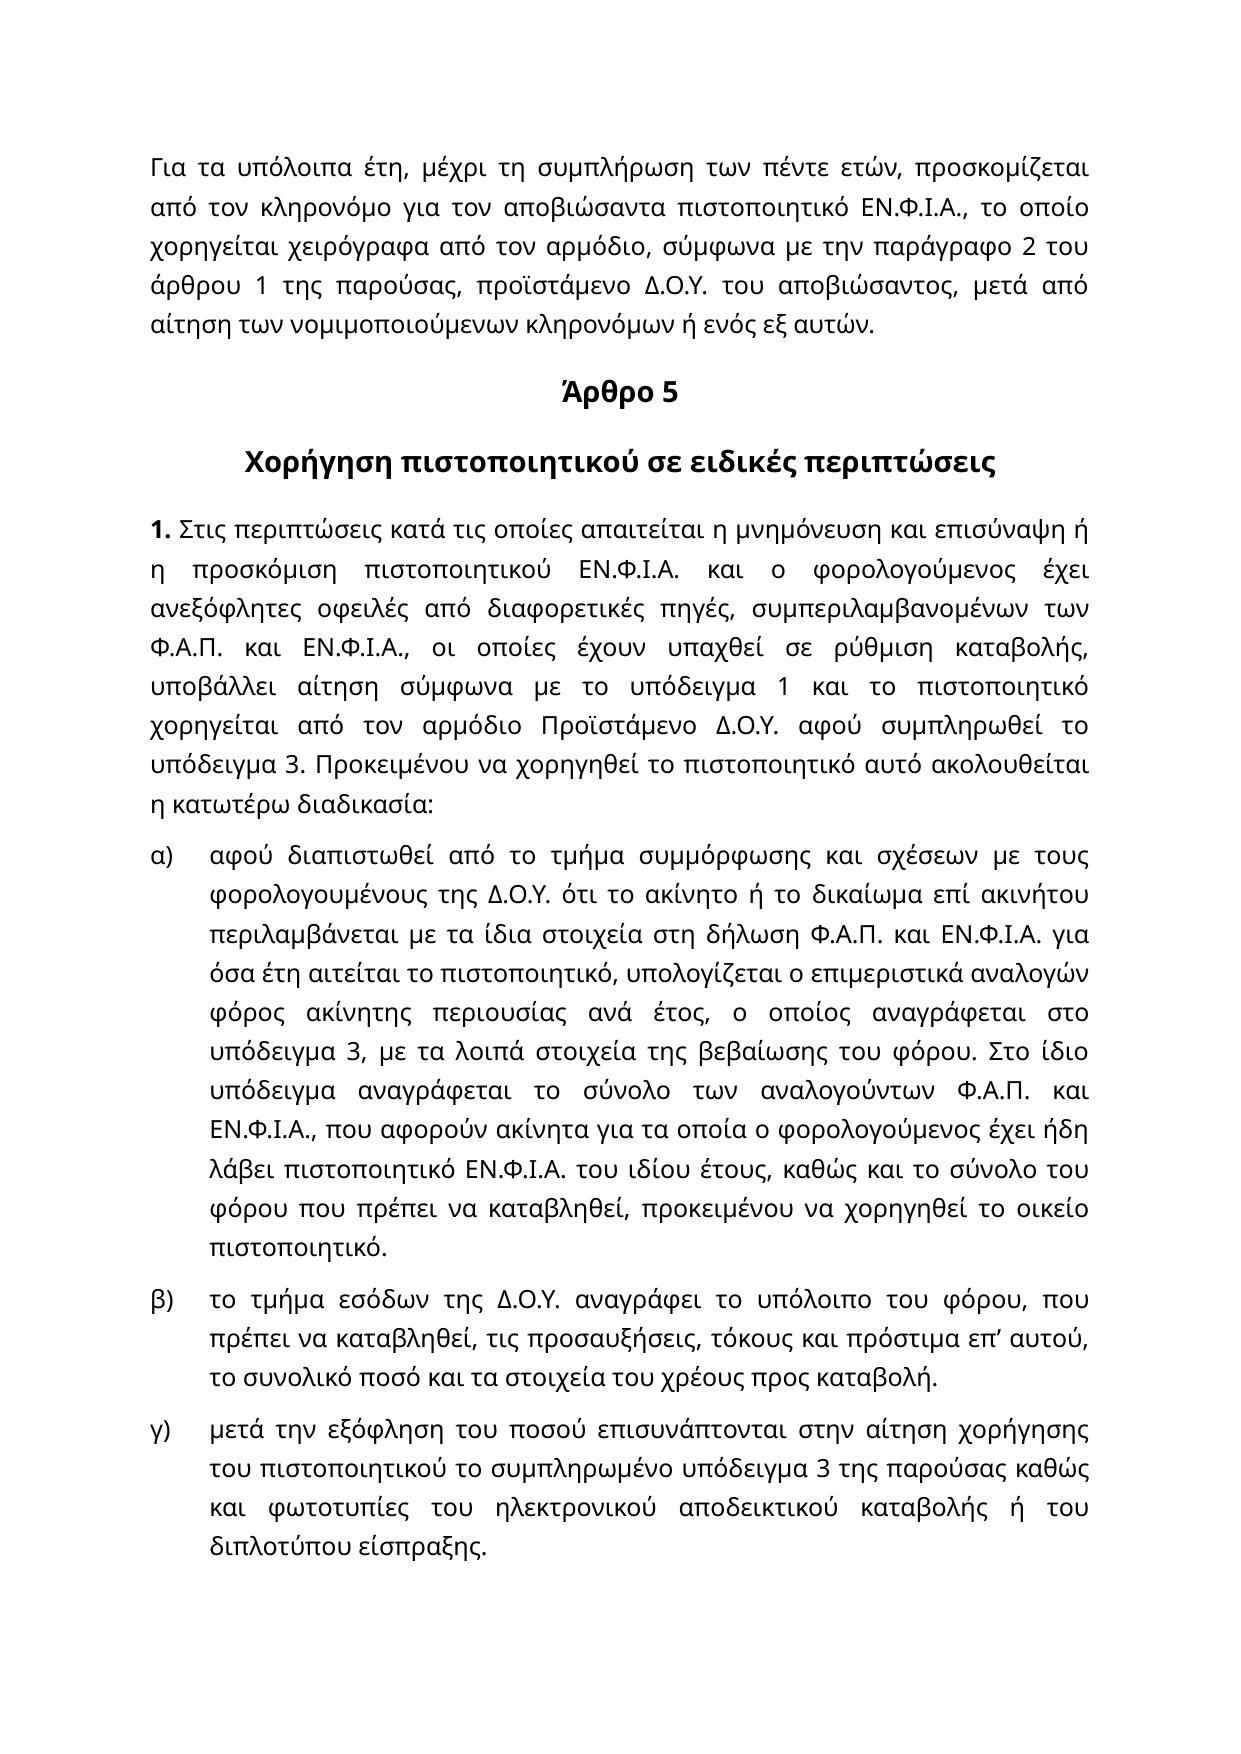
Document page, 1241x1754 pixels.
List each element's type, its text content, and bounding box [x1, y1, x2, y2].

subtitle Χορήγηση πιστοποιητικού σε ειδικές περιπτώσεις [150, 441, 1090, 481]
text Για τα υπόλοιπα έτη, μέχρι τη συμπλήρωση των πέντε ετών, προσκομίζεται από τον κληρονόμο για τον αποβιώσαντα πιστοποιητικό ΕΝ.Φ.Ι.Α., το οποίο χορηγείται χειρόγραφα από τον αρμόδιο, σύμφωνα με την παράγραφο 2 του άρθρου 1 της παρούσας, προϊστάμενο Δ.Ο.Υ. του αποβιώσαντος, μετά από αίτηση των νομιμοποιούμενων κληρονόμων ή ενός εξ αυτών. [150, 150, 1090, 341]
subtitle Άρθρο 5 [150, 371, 1090, 411]
list γ) μετά την εξόφληση του ποσού επισυνάπτονται στην αίτηση χορήγησης του πιστοποιητικού το συμπληρωμένο υπόδειγμα 3 της παρούσας καθώς και φωτοτυπίες του ηλεκτρονικού αποδεικτικού καταβολής ή του διπλοτύπου είσπραξης. [150, 1411, 1090, 1563]
list α) αφού διαπιστωθεί από το τμήμα συμμόρφωσης και σχέσεων με τους φορολογουμένους της Δ.Ο.Υ. ότι το ακίνητο ή το δικαίωμα επί ακινήτου περιλαμβάνεται με τα ίδια στοιχεία στη δήλωση Φ.Α.Π. και ΕΝ.Φ.Ι.Α. για όσα έτη αιτείται το πιστοποιητικό, υπολογίζεται ο επιμεριστικά αναλογών φόρος ακίνητης περιουσίας ανά έτος, ο οποίος αναγράφεται στο υπόδειγμα 3, με τα λοιπά στοιχεία της βεβαίωσης του φόρου. Στο ίδιο υπόδειγμα αναγράφεται το σύνολο των αναλογούντων Φ.Α.Π. και ΕΝ.Φ.Ι.Α., που αφορούν ακίνητα για τα οποία ο φορολογούμενος έχει ήδη λάβει πιστοποιητικό ΕΝ.Φ.Ι.Α. του ιδίου έτους, καθώς και το σύνολο του φόρου που πρέπει να καταβληθεί, προκειμένου να χορηγηθεί το οικείο πιστοποιητικό. [150, 838, 1090, 1264]
list β) το τμήμα εσόδων της Δ.Ο.Υ. αναγράφει το υπόλοιπο του φόρου, που πρέπει να καταβληθεί, τις προσαυξήσεις, τόκους και πρόστιμα επ’ αυτού, το συνολικό ποσό και τα στοιχεία του χρέους προς καταβολή. [150, 1281, 1090, 1394]
text 1. Στις περιπτώσεις κατά τις οποίες απαιτείται η μνημόνευση και επισύναψη ή η προσκόμιση πιστοποιητικού ΕΝ.Φ.Ι.Α. και ο φορολογούμενος έχει ανεξόφλητες οφειλές από διαφορετικές πηγές, συμπεριλαμβανομένων των Φ.Α.Π. και ΕΝ.Φ.Ι.Α., οι οποίες έχουν υπαχθεί σε ρύθμιση καταβολής, υποβάλλει αίτηση σύμφωνα με το υπόδειγμα 1 και το πιστοποιητικό χορηγείται από τον αρμόδιο Προϊστάμενο Δ.Ο.Υ. αφού συμπληρωθεί το υπόδειγμα 3. Προκειμένου να χορηγηθεί το πιστοποιητικό αυτό ακολουθείται η κατωτέρω διαδικασία: [150, 512, 1090, 820]
